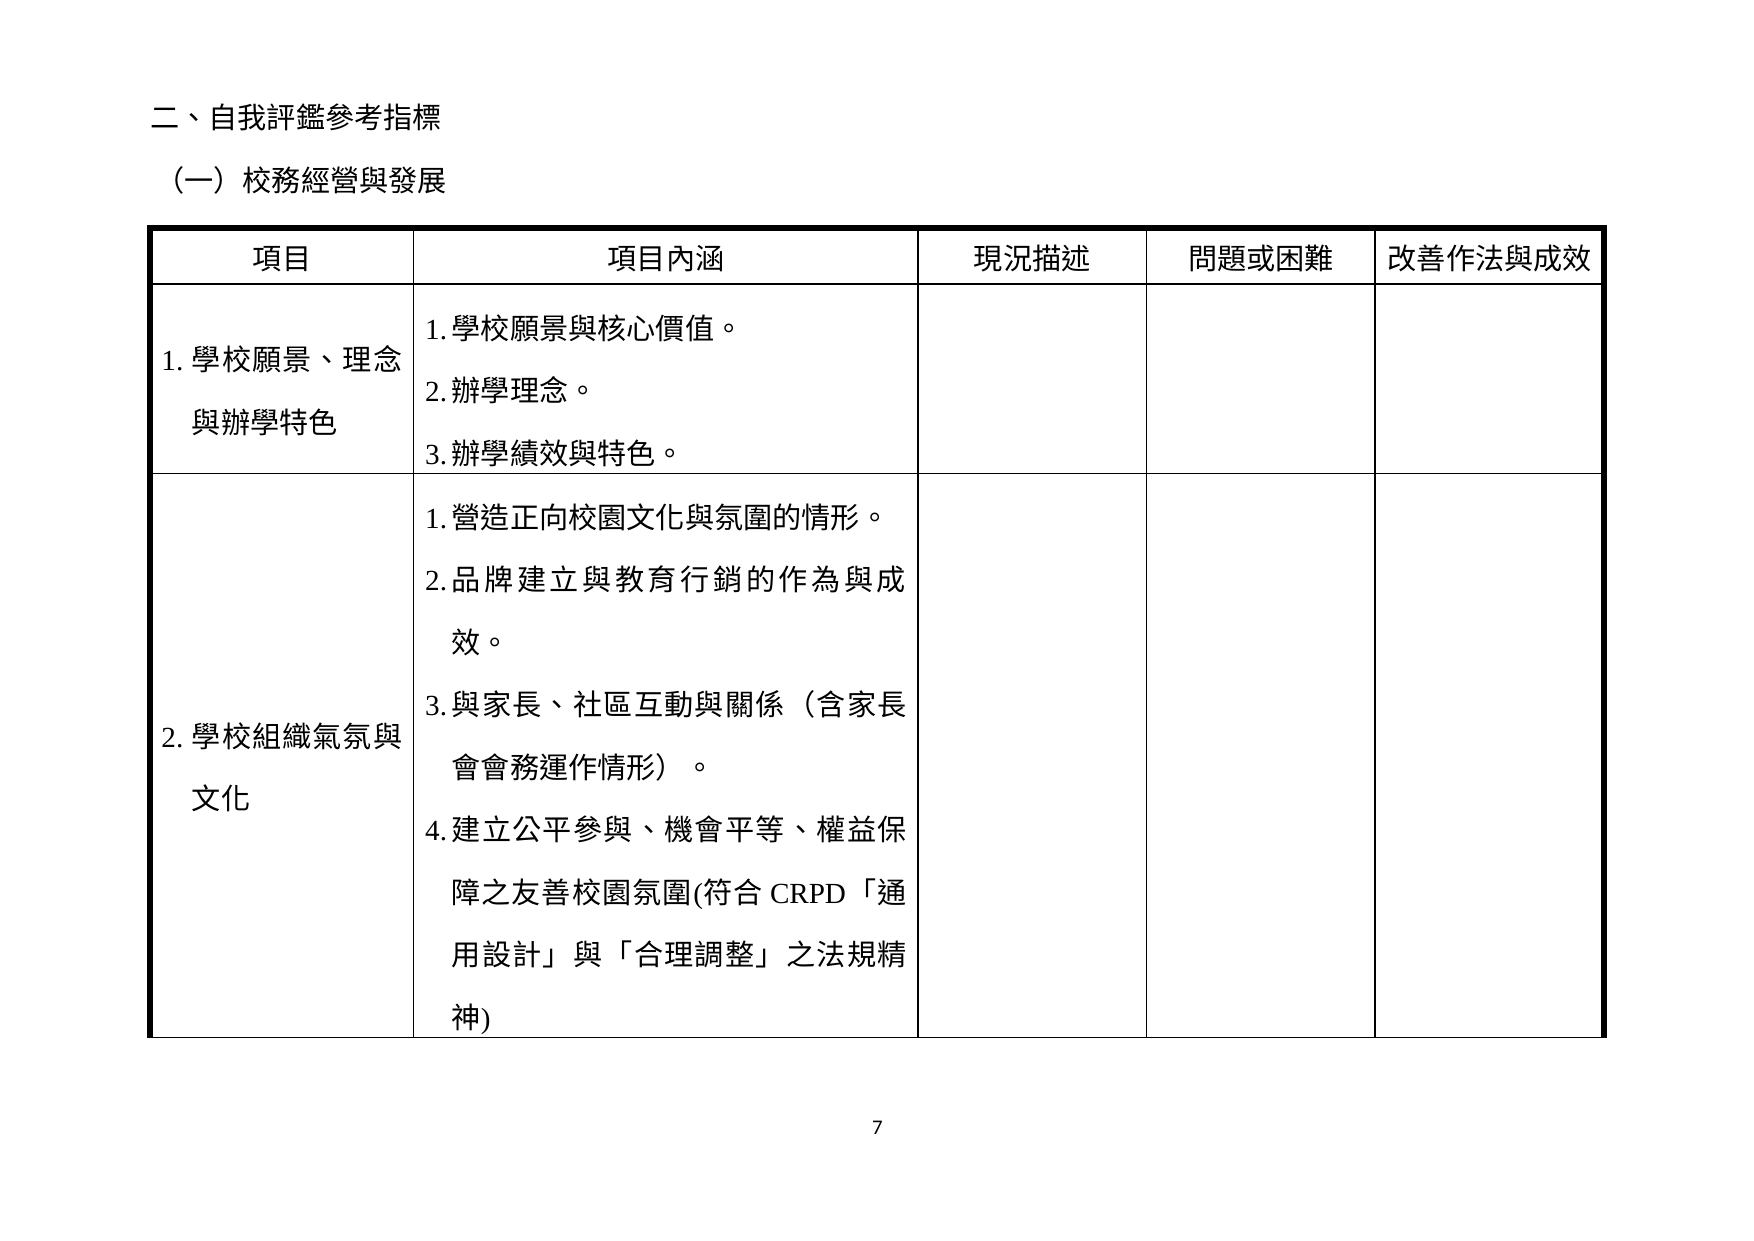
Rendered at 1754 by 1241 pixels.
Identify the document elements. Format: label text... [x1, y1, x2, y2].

table_cell [1147, 285, 1374, 472]
table_cell [1376, 474, 1601, 1036]
table_cell 營造正向校園文化與氛圍的情形。 品牌建立與教育行銷的作為與成效。 與家長、社區互動與關係（含家長會會務運作情形）。 建立公平參與、機會平等、權益保障之友善校園氛圍(符合CRPD「通用設計」與「合理調整」之法規精神) [414, 474, 917, 1036]
table_header 項目內涵 [414, 231, 917, 283]
table_header 問題或困難 [1147, 231, 1374, 283]
table_cell 學校願景、理念與辦學特色 [153, 285, 413, 472]
table_cell [919, 474, 1146, 1036]
table_cell [1147, 474, 1374, 1036]
table_cell 學校組織氣氛與文化 [153, 474, 413, 1036]
table_header 改善作法與成效 [1376, 231, 1601, 283]
table_cell [1376, 285, 1601, 472]
table_cell 學校願景與核心價值。 辦學理念。 辦學績效與特色。 [414, 285, 917, 472]
table_header 項目 [153, 231, 413, 283]
text 二、自我評鑑參考指標 [150, 95, 1604, 137]
table_header 現況描述 [919, 231, 1146, 283]
text （一）校務經營與發展 [150, 137, 1604, 199]
table_cell [919, 285, 1146, 472]
